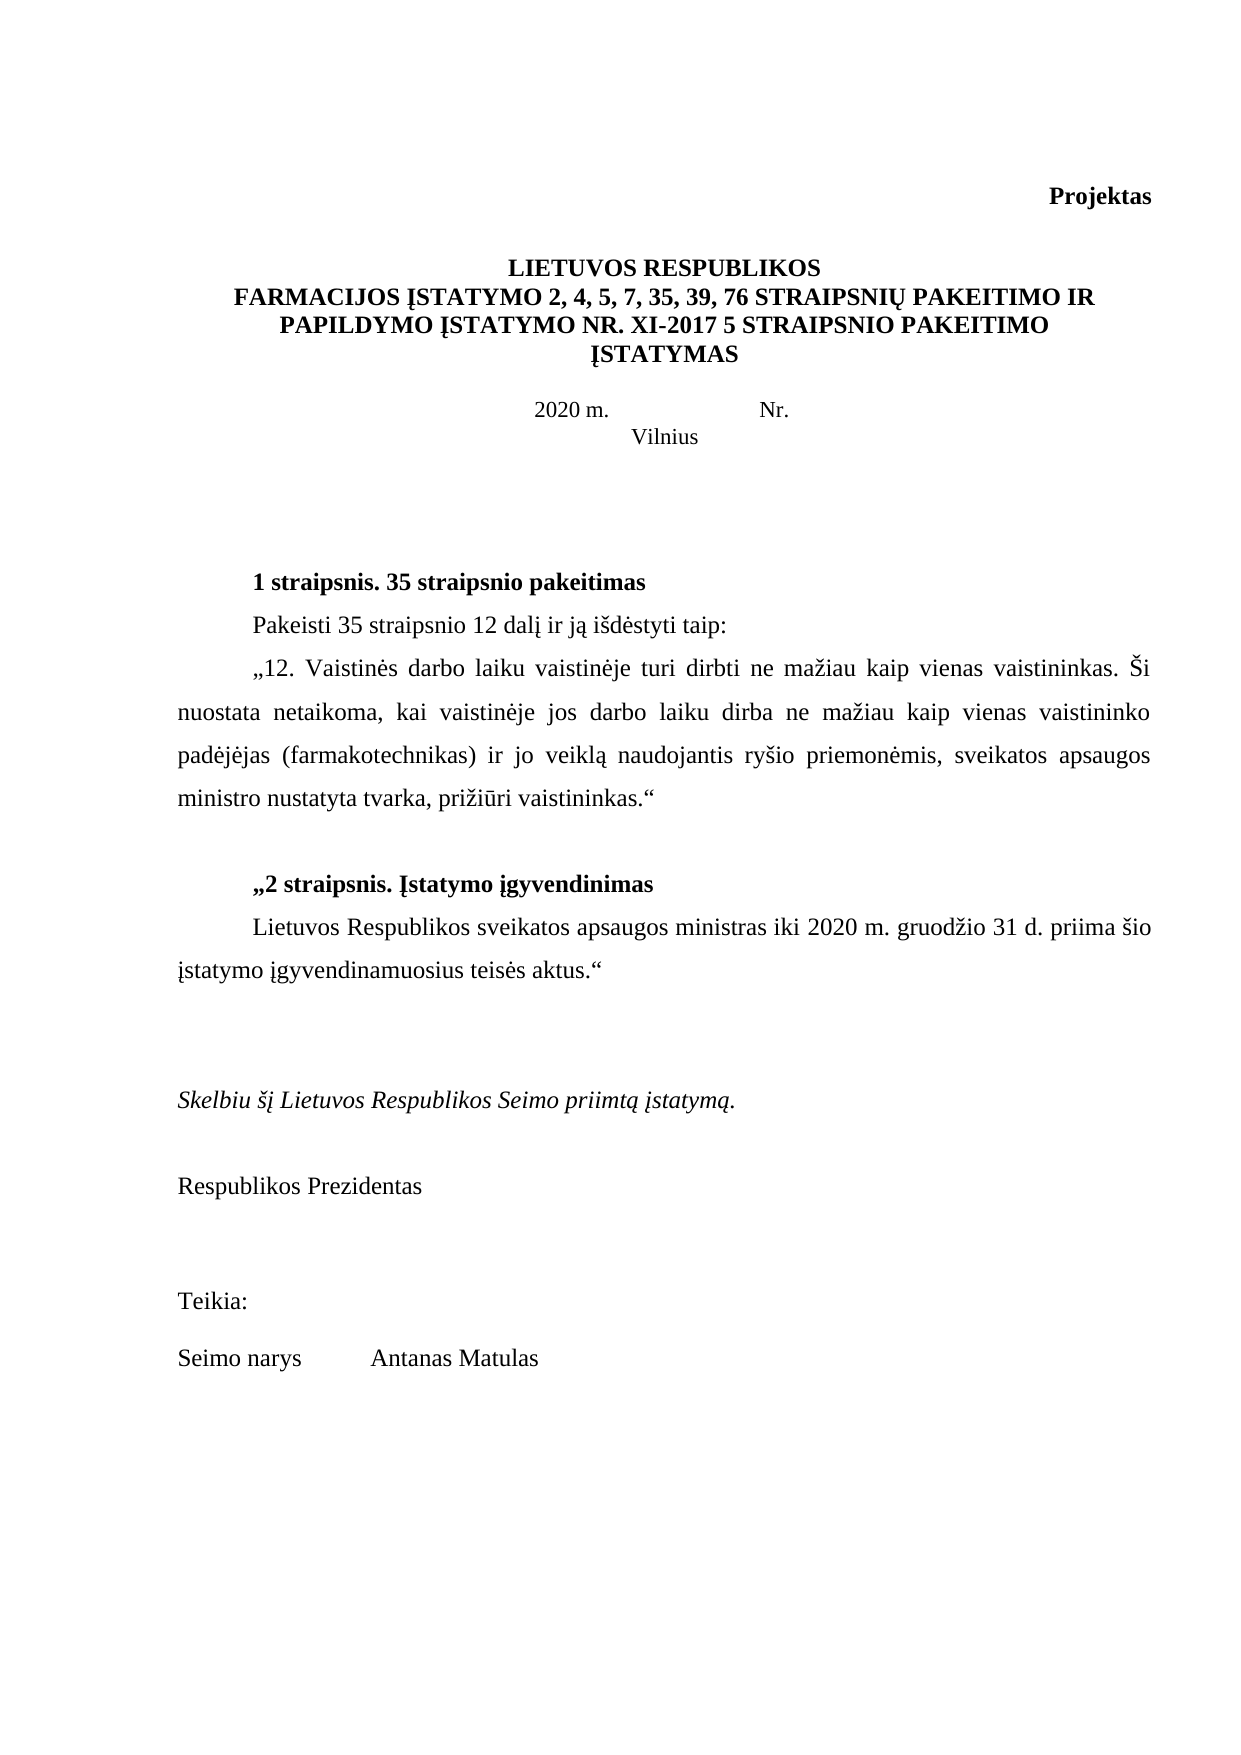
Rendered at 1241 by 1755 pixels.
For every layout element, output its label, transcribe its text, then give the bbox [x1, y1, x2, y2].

text Vilnius [177, 423, 1152, 449]
text ĮSTATYMAS [177, 339, 1152, 368]
text Pakeisti 35 straipsnio 12 dalį ir ją išdėstyti taip: [177, 610, 1152, 639]
text Teikia: [177, 1286, 1152, 1315]
text „2 straipsnis. Įstatymo įgyvendinimas [177, 869, 1152, 898]
text Respublikos Prezidentas [177, 1171, 1152, 1200]
text 1 straipsnis. 35 straipsnio pakeitimas [177, 567, 1152, 596]
text Seimo narys Antanas Matulas [177, 1343, 1152, 1372]
text Projektas [177, 181, 1152, 210]
text 2020 m. Nr. [177, 397, 1152, 423]
text Lietuvos Respublikos sveikatos apsaugos ministras iki 2020 m. gruodžio 31 d. priima šio įstatymo įgyvendinamuosius teisės aktus.“ [177, 912, 1152, 984]
text FARMACIJOS ĮSTATYMO 2, 4, 5, 7, 35, 39, 76 STRAIPSNIŲ PAKEITIMO IR PAPILDYMO ĮSTATYMO Nr. XI-2017 5 STRAIPSNIO PAKEITIMO [177, 282, 1152, 339]
text Skelbiu šį Lietuvos Respublikos Seimo priimtą įstatymą. [177, 1085, 1152, 1113]
text „12. Vaistinės darbo laiku vaistinėje turi dirbti ne mažiau kaip vienas vaistininkas. Ši nuostata netaikoma, kai vaistinėje jos darbo laiku dirba ne mažiau kaip vienas vaistininko padėjėjas (farmakotechnikas) ir jo veiklą naudojantis ryšio priemonėmis, sveikatos apsaugos ministro nustatyta tvarka, prižiūri vaistininkas.“ [177, 653, 1152, 812]
text LIETUVOS RESPUBLIKOS [177, 253, 1152, 282]
